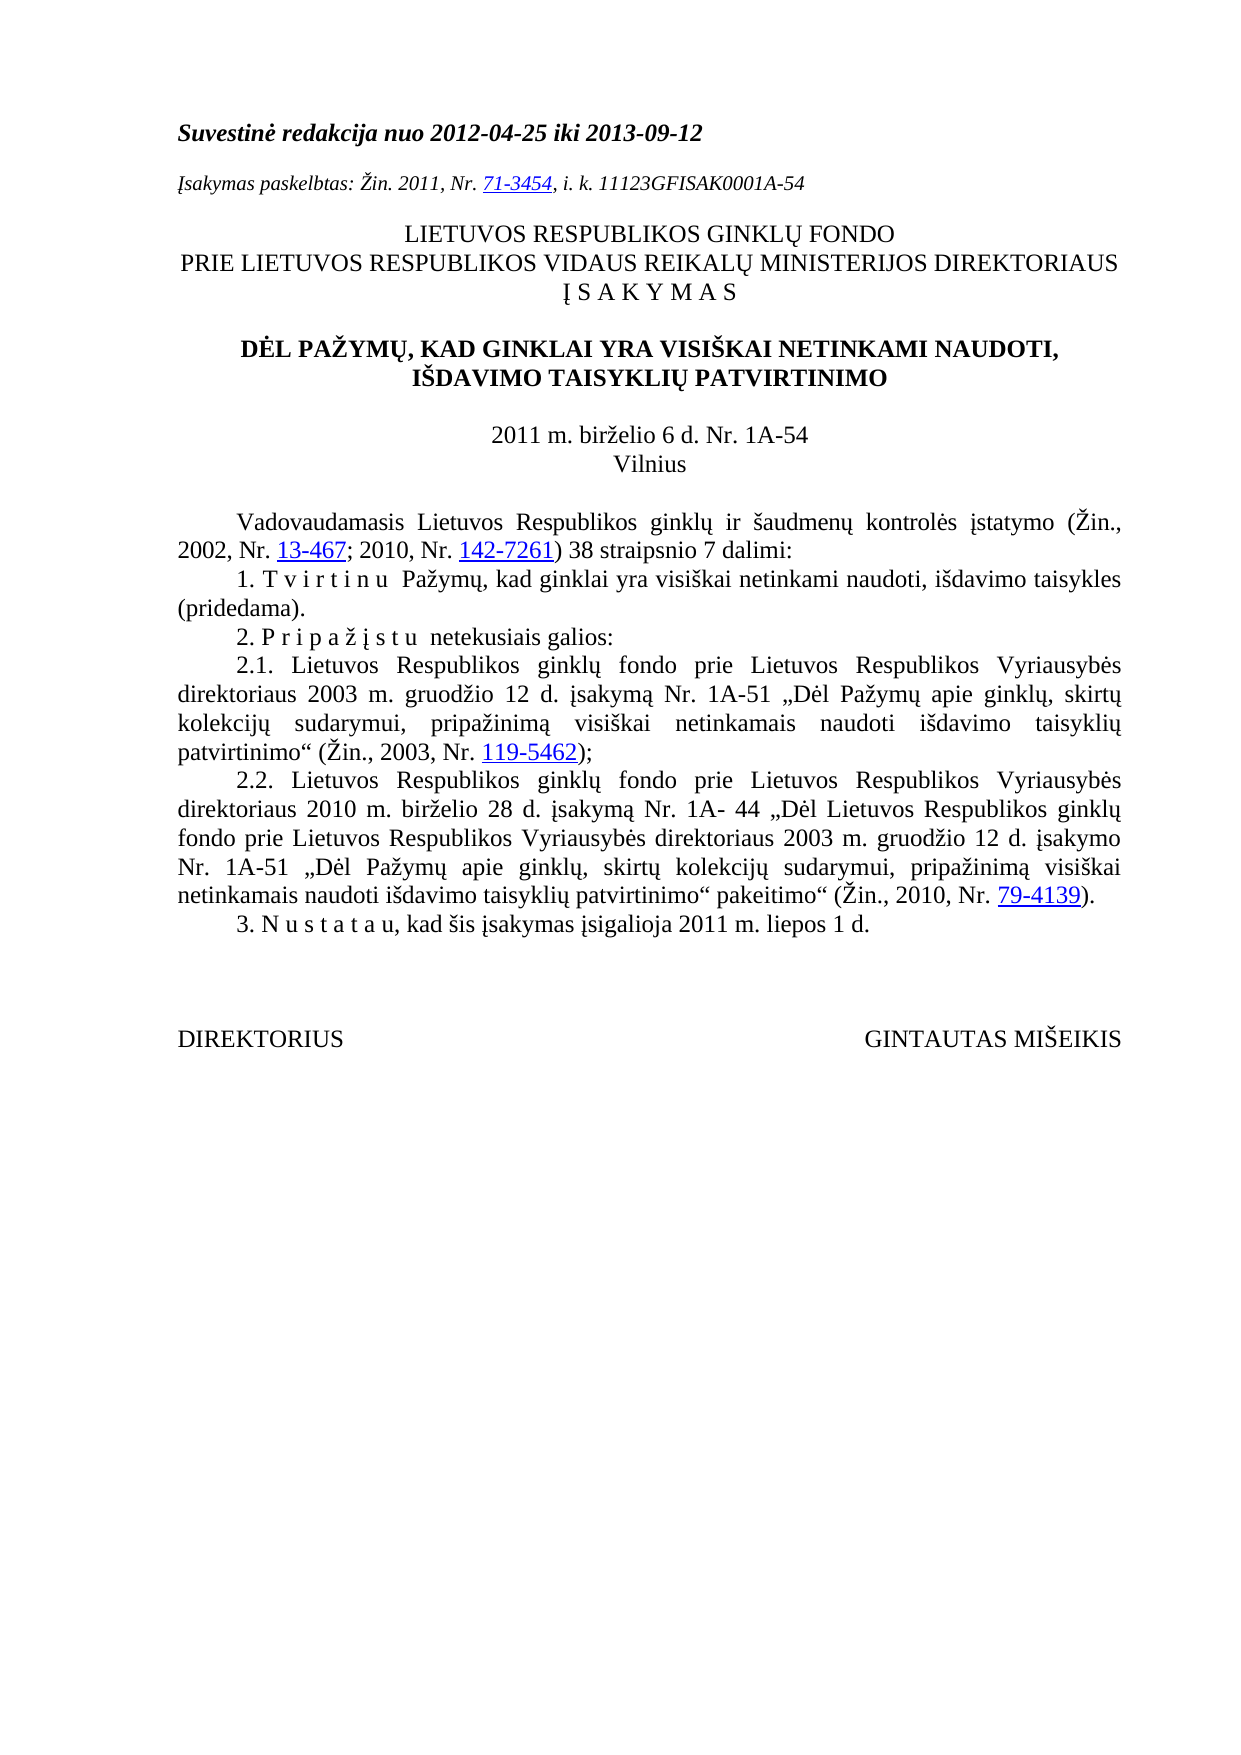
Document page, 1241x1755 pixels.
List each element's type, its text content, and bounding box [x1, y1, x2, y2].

text ĮSAKYMAS [177, 277, 1122, 305]
text LIETUVOS RESPUBLIKOS GINKLŲ FONDO [177, 219, 1122, 248]
text 2.2. Lietuvos Respublikos ginklų fondo prie Lietuvos Respublikos Vyriausybės direktoriaus 2010 m. birželio 28 d. įsakymą Nr. 1A- 44 „Dėl Lietuvos Respublikos ginklų fondo prie Lietuvos Respublikos Vyriausybės direktoriaus 2003 m. gruodžio 12 d. įsakymo Nr. 1A-51 „Dėl Pažymų apie ginklų, skirtų kolekcijų sudarymui, pripažinimą visiškai netinkamais naudoti išdavimo taisyklių patvirtinimo“ pakeitimo“ (Žin., 2010, Nr. 79-4139). [177, 765, 1122, 909]
text PRIE LIETUVOS RESPUBLIKOS VIDAUS REIKALŲ MINISTERIJOS DIREKTORIAUS [177, 248, 1122, 277]
text Direktorius Gintautas Mišeikis [177, 1024, 1122, 1053]
text 3. Nustatau, kad šis įsakymas įsigalioja 2011 m. liepos 1 d. [177, 909, 1122, 938]
text Vilnius [177, 449, 1122, 478]
text 2011 m. birželio 6 d. Nr. 1A-54 [177, 420, 1122, 449]
text Suvestinė redakcija nuo 2012-04-25 iki 2013-09-12 [177, 118, 1122, 147]
text Vadovaudamasis Lietuvos Respublikos ginklų ir šaudmenų kontrolės įstatymo (Žin., 2002, Nr. 13-467; 2010, Nr. 142-7261) 38 straipsnio 7 dalimi: [177, 507, 1122, 564]
text 1. Tvirtinu Pažymų, kad ginklai yra visiškai netinkami naudoti, išdavimo taisykles (pridedama). [177, 564, 1122, 622]
text 2.1. Lietuvos Respublikos ginklų fondo prie Lietuvos Respublikos Vyriausybės direktoriaus 2003 m. gruodžio 12 d. įsakymą Nr. 1A-51 „Dėl Pažymų apie ginklų, skirtų kolekcijų sudarymui, pripažinimą visiškai netinkamais naudoti išdavimo taisyklių patvirtinimo“ (Žin., 2003, Nr. 119-5462); [177, 650, 1122, 765]
text 2. Pripažįstu netekusiais galios: [177, 622, 1122, 650]
text Įsakymas paskelbtas: Žin. 2011, Nr. 71-3454, i. k. 11123GFISAK0001A-54 [177, 171, 1122, 195]
text DĖL PAŽYMŲ, kad ginklaI yra visiškai netinkamI NAUDOTI, IŠDAVIMO TAISYKLIŲ PATVIRTINIMO [177, 334, 1122, 392]
